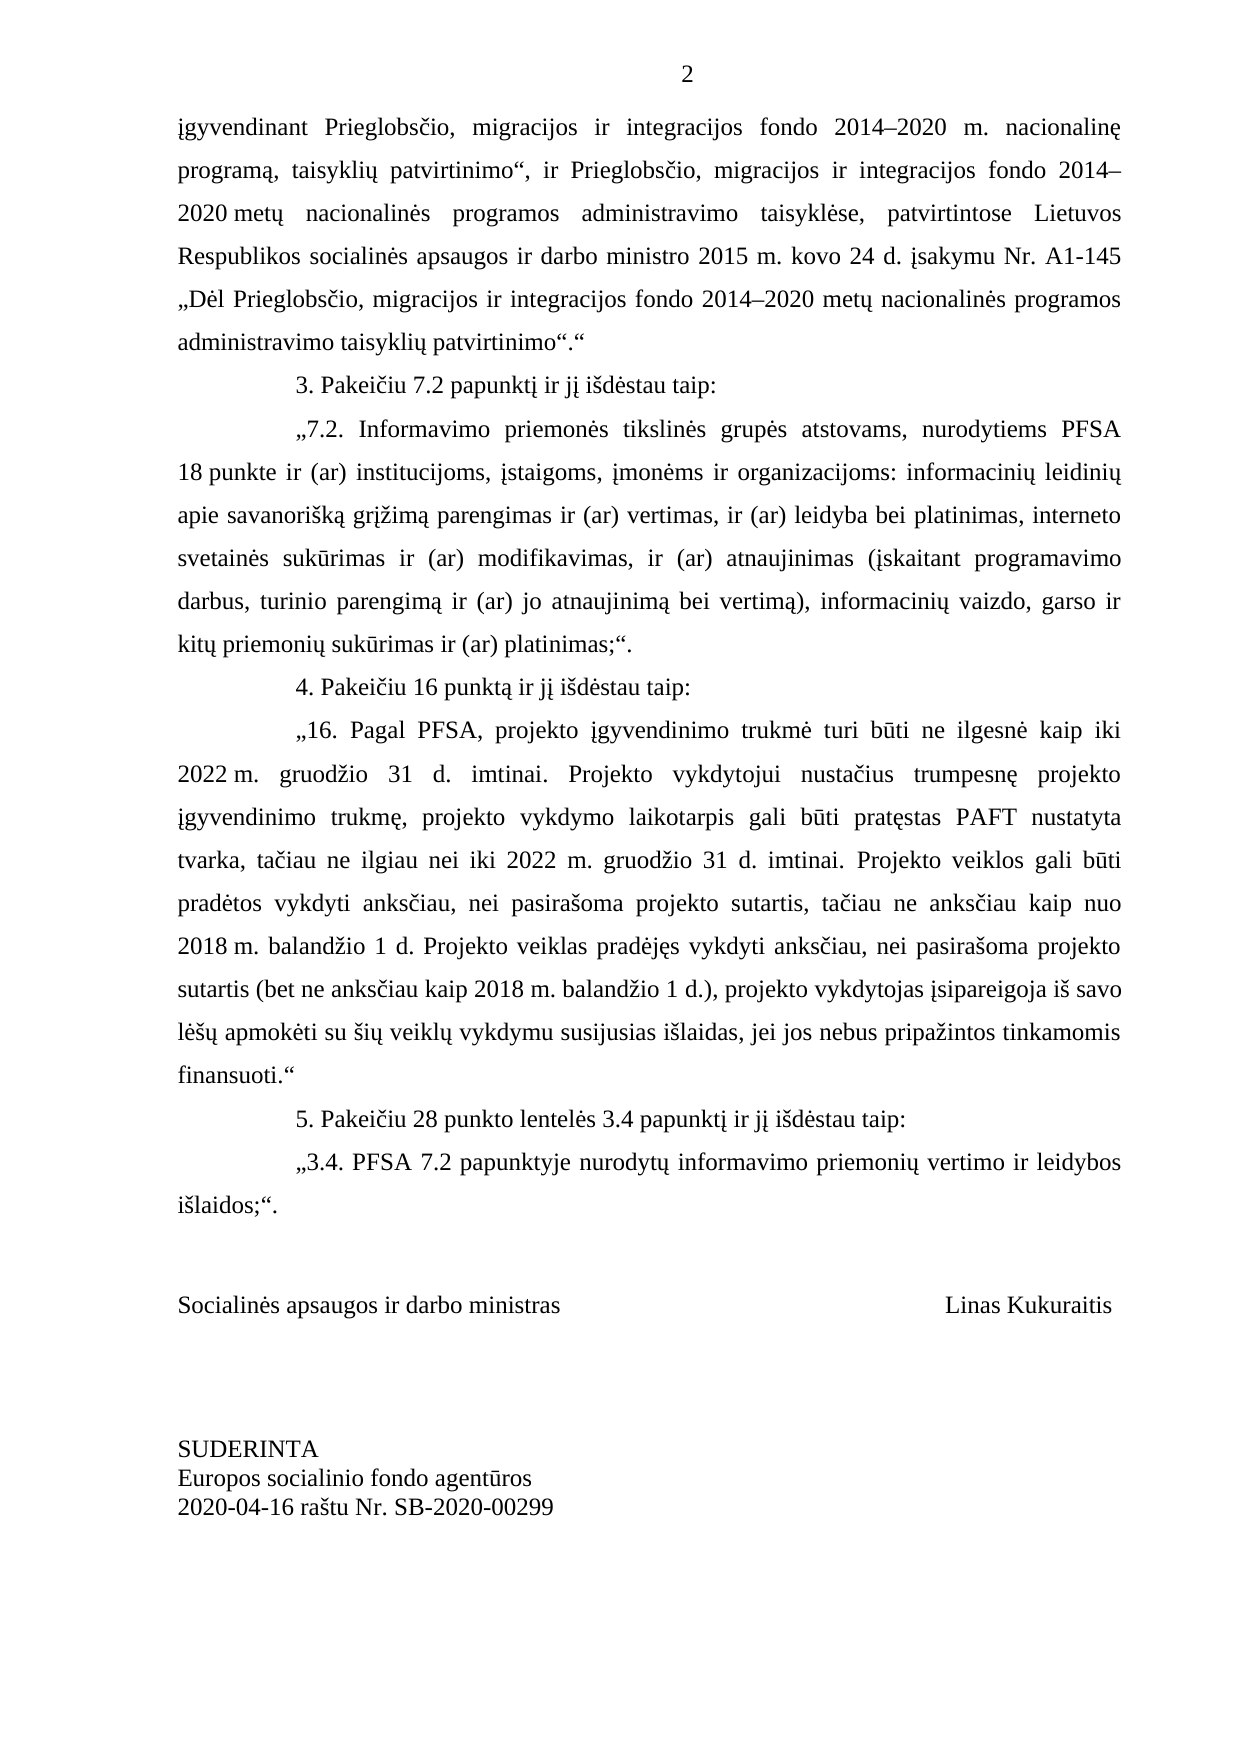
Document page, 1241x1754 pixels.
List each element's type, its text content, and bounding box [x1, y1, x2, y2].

text Europos socialinio fondo agentūros [177, 1463, 1122, 1492]
text „3.4. PFSA 7.2 papunktyje nurodytų informavimo priemonių vertimo ir leidybos išlaidos;“. [177, 1147, 1122, 1219]
text Socialinės apsaugos ir darbo ministras Linas Kukuraitis [177, 1291, 1122, 1319]
text 2020-04-16 raštu Nr. SB-2020-00299 [177, 1492, 1122, 1521]
text „7.2. Informavimo priemonės tikslinės grupės atstovams, nurodytiems PFSA 18 punkte ir (ar) institucijoms, įstaigoms, įmonėms ir organizacijoms: informacinių leidinių apie savanorišką grįžimą parengimas ir (ar) vertimas, ir (ar) leidyba bei platinimas, interneto svetainės sukūrimas ir (ar) modifikavimas, ir (ar) atnaujinimas (įskaitant programavimo darbus, turinio parengimą ir (ar) jo atnaujinimą bei vertimą), informacinių vaizdo, garso ir kitų priemonių sukūrimas ir (ar) platinimas;“. [177, 414, 1122, 658]
text 4. Pakeičiu 16 punktą ir jį išdėstau taip: [177, 672, 1122, 701]
text įgyvendinant Prieglobsčio, migracijos ir integracijos fondo 2014–2020 m. nacionalinę programą, taisyklių patvirtinimo“, ir Prieglobsčio, migracijos ir integracijos fondo 2014–2020 metų nacionalinės programos administravimo taisyklėse, patvirtintose Lietuvos Respublikos socialinės apsaugos ir darbo ministro 2015 m. kovo 24 d. įsakymu Nr. A1-145 „Dėl Prieglobsčio, migracijos ir integracijos fondo 2014–2020 metų nacionalinės programos administravimo taisyklių patvirtinimo“.“ [177, 112, 1122, 356]
text 3. Pakeičiu 7.2 papunktį ir jį išdėstau taip: [177, 371, 1122, 399]
text 5. Pakeičiu 28 punkto lentelės 3.4 papunktį ir jį išdėstau taip: [177, 1104, 1122, 1132]
text „16. Pagal PFSA, projekto įgyvendinimo trukmė turi būti ne ilgesnė kaip iki 2022 m. gruodžio 31 d. imtinai. Projekto vykdytojui nustačius trumpesnę projekto įgyvendinimo trukmę, projekto vykdymo laikotarpis gali būti pratęstas PAFT nustatyta tvarka, tačiau ne ilgiau nei iki 2022 m. gruodžio 31 d. imtinai. Projekto veiklos gali būti pradėtos vykdyti anksčiau, nei pasirašoma projekto sutartis, tačiau ne anksčiau kaip nuo 2018 m. balandžio 1 d. Projekto veiklas pradėjęs vykdyti anksčiau, nei pasirašoma projekto sutartis (bet ne anksčiau kaip 2018 m. balandžio 1 d.), projekto vykdytojas įsipareigoja iš savo lėšų apmokėti su šių veiklų vykdymu susijusias išlaidas, jei jos nebus pripažintos tinkamomis finansuoti.“ [177, 716, 1122, 1089]
text SUDERINTA [177, 1434, 1122, 1463]
